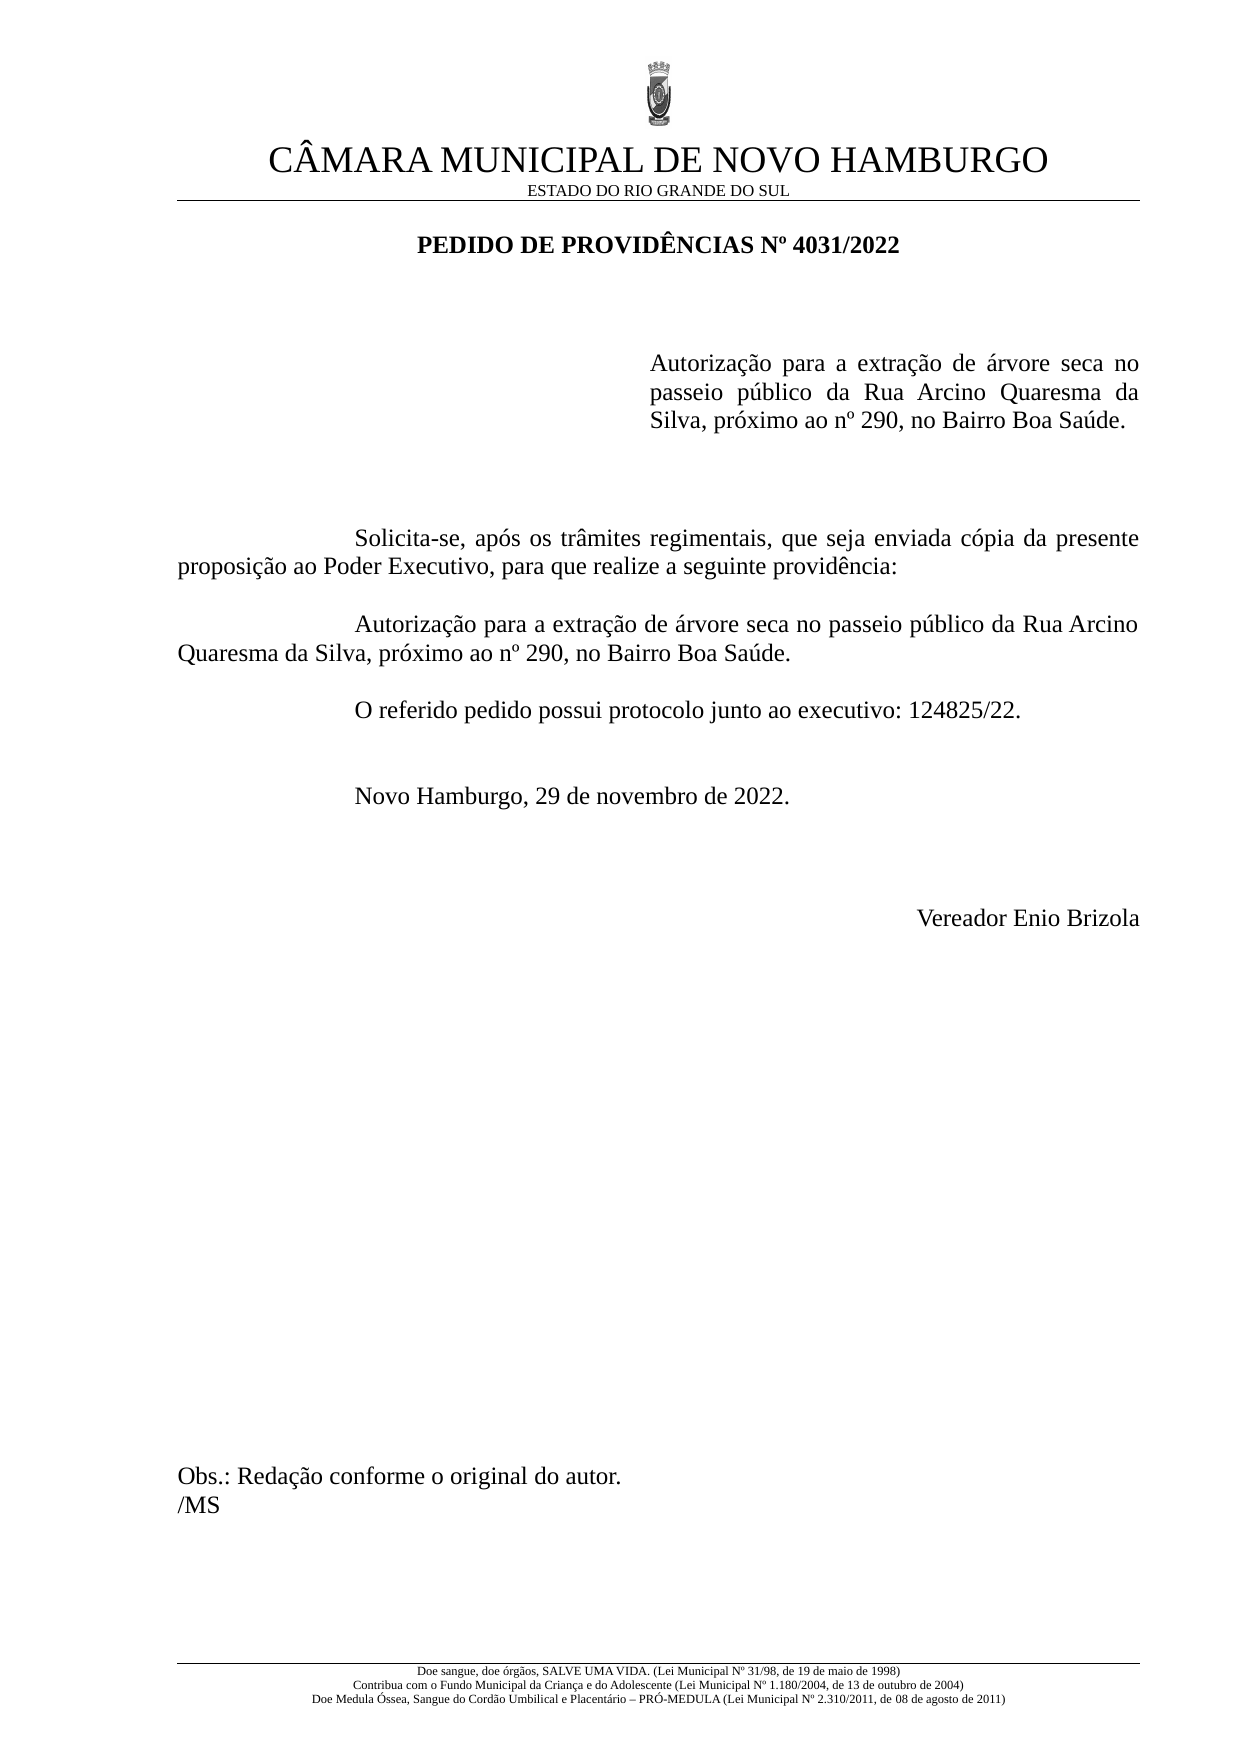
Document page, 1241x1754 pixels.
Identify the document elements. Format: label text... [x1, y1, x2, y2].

text /MS [177, 1490, 1140, 1518]
text O referido pedido possui protocolo junto ao executivo: 124825/22. [177, 695, 1140, 724]
text Autorização para a extração de árvore seca no passeio público da Rua Arcino Quaresma da Silva, próximo ao nº 290, no Bairro Boa Saúde. [649, 348, 1140, 434]
text Obs.: Redação conforme o original do autor. [177, 1461, 1140, 1490]
text Autorização para a extração de árvore seca no passeio público da Rua Arcino Quaresma da Silva, próximo ao nº 290, no Bairro Boa Saúde. [177, 609, 1140, 666]
text Novo Hamburgo, 29 de novembro de 2022. [177, 781, 1140, 810]
text Solicita-se, após os trâmites regimentais, que seja enviada cópia da presente proposição ao Poder Executivo, para que realize a seguinte providência: [177, 523, 1140, 580]
text PEDIDO DE PROVIDÊNCIAS Nº 4031/2022 [177, 231, 1140, 259]
text Vereador Enio Brizola [177, 903, 1140, 932]
